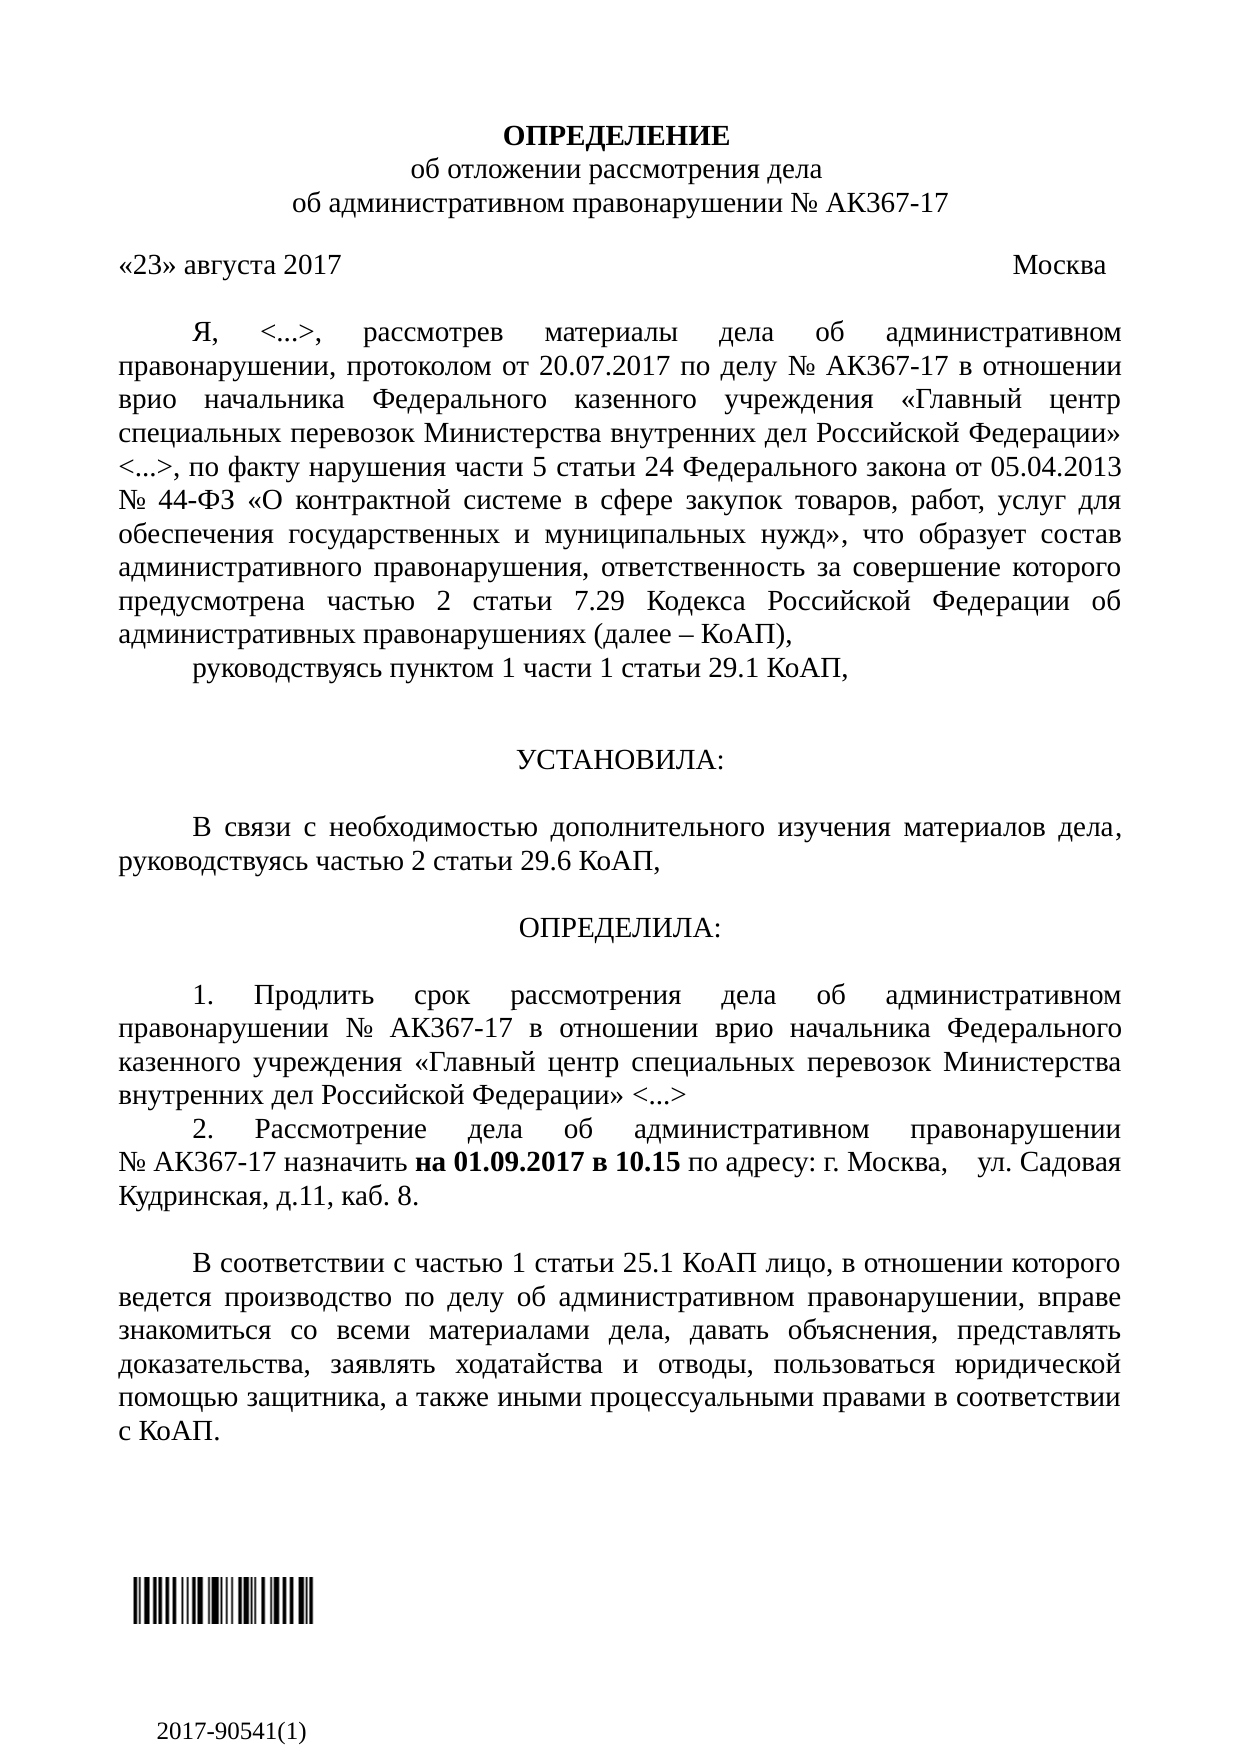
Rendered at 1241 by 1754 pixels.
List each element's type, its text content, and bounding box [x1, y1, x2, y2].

text УСТАНОВИЛА: [118, 742, 1122, 776]
text руководствуясь пунктом 1 части 1 статьи 29.1 КоАП, [118, 650, 1122, 683]
text ОПРЕДЕЛЕНИЕ [118, 118, 1122, 152]
picture [118, 1577, 331, 1624]
text В связи с необходимостью дополнительного изучения материалов дела, руководствуясь частью 2 статьи 29.6 КоАП, [118, 809, 1122, 876]
text ОПРЕДЕЛИЛА: [118, 910, 1122, 943]
text об административном правонарушении № АК367-17 [118, 185, 1122, 219]
text «23» августа 2017 Москва [118, 247, 1122, 281]
text 1. Продлить срок рассмотрения дела об административном правонарушении № АК367-17 в отношении врио начальника Федерального казенного учреждения «Главный центр специальных перевозок Министерства внутренних дел Российской Федерации» <...> [118, 977, 1122, 1111]
text 2. Рассмотрение дела об административном правонарушении № АК367-17 назначить на 01.09.2017 в 10.15 по адресу: г. Москва, ул. Садовая Кудринская, д.11, каб. 8. [118, 1111, 1122, 1212]
text об отложении рассмотрения дела [118, 152, 1122, 185]
text В соответствии с частью 1 статьи 25.1 КоАП лицо, в отношении которого ведется производство по делу об административном правонарушении, вправе знакомиться со всеми материалами дела, давать объяснения, представлять доказательства, заявлять ходатайства и отводы, пользоваться юридической помощью защитника, а также иными процессуальными правами в соответствии с КоАП. [118, 1245, 1122, 1446]
text Я, <...>, рассмотрев материалы дела об административном правонарушении, протоколом от 20.07.2017 по делу № АК367-17 в отношении врио начальника Федерального казенного учреждения «Главный центр специальных перевозок Министерства внутренних дел Российской Федерации» <...>, по факту нарушения части 5 статьи 24 Федерального закона от 05.04.2013 № 44-ФЗ «О контрактной системе в сфере закупок товаров, работ, услуг для обеспечения государственных и муниципальных нужд», что образует состав административного правонарушения, ответственность за совершение которого предусмотрена частью 2 статьи 7.29 Кодекса Российской Федерации об административных правонарушениях (далее – КоАП), [118, 314, 1122, 650]
